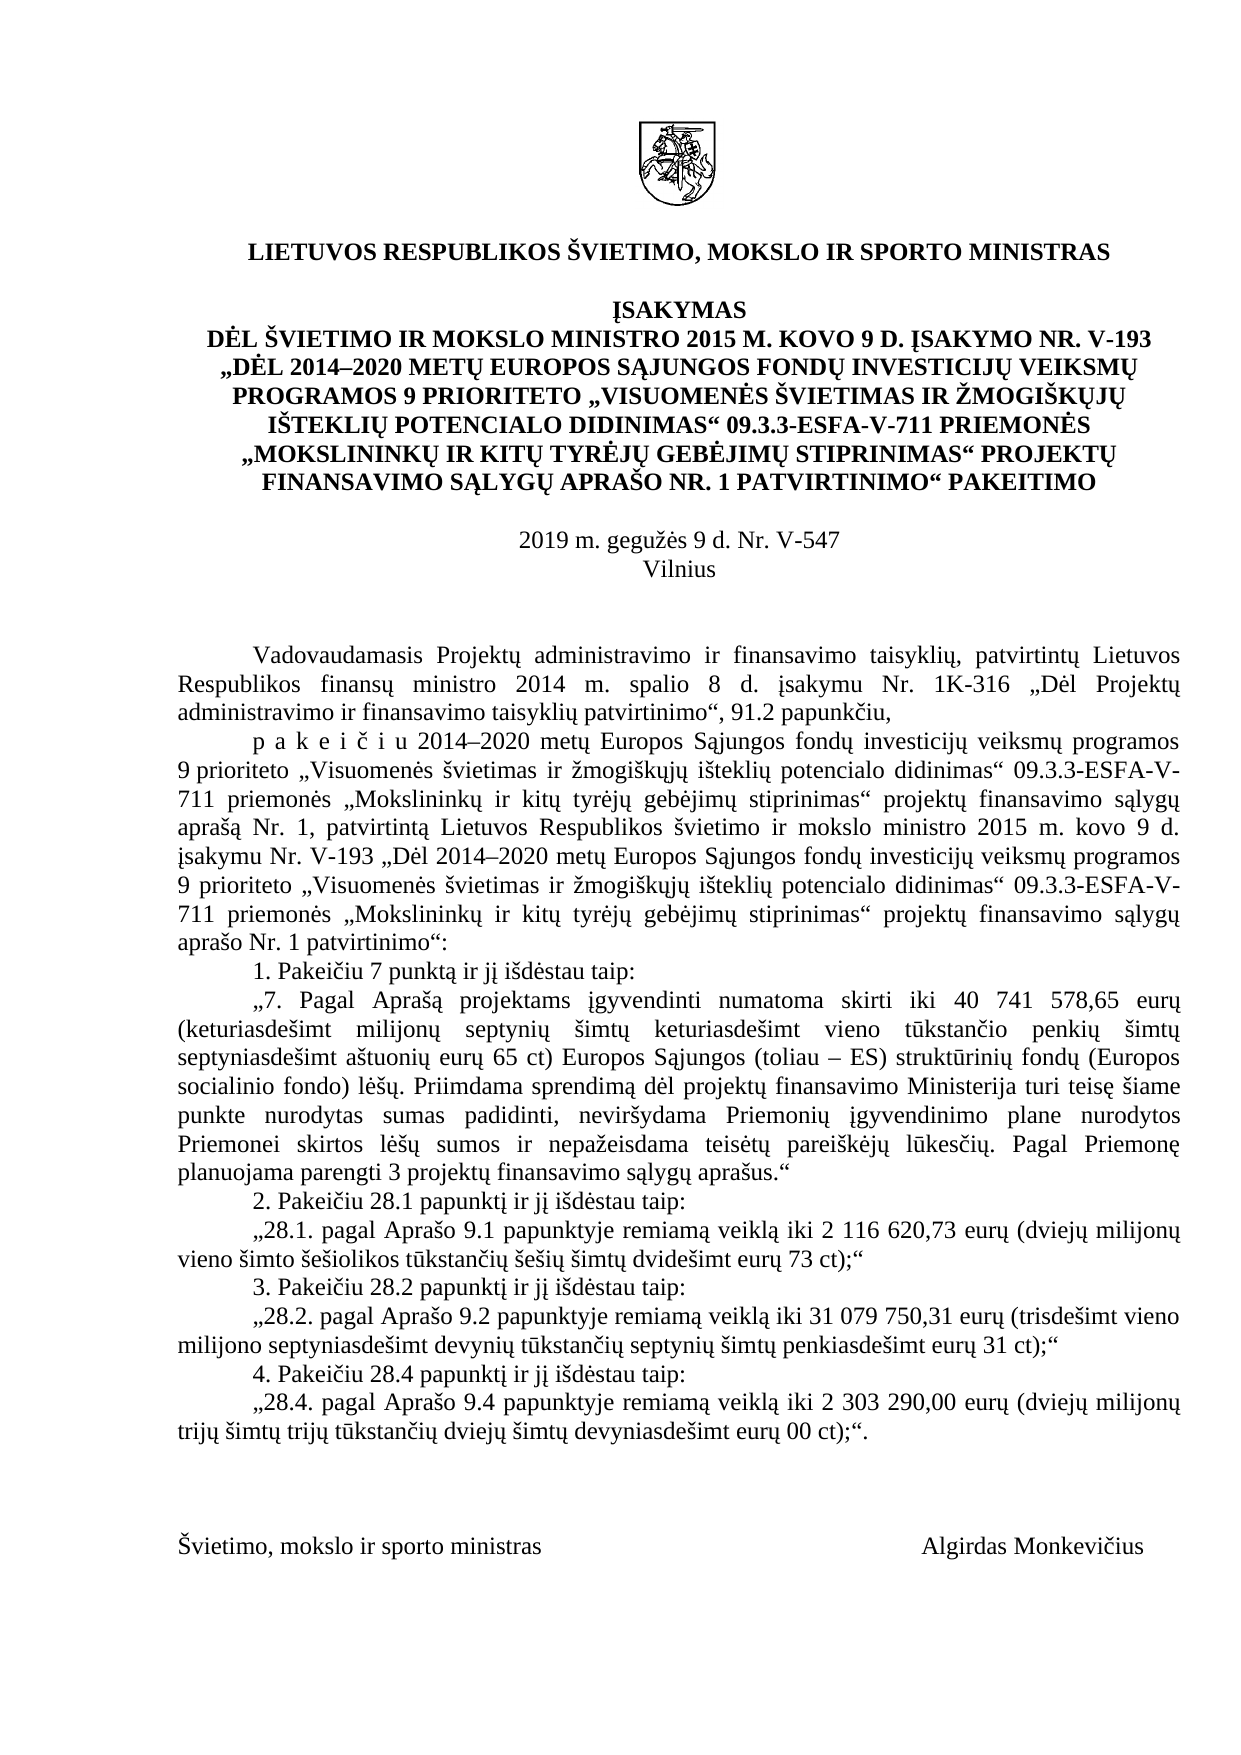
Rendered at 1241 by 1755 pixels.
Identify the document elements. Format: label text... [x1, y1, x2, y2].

text „28.2. pagal Aprašo 9.2 papunktyje remiamą veiklą iki 31 079 750,31 eurų (trisdešimt vieno milijono septyniasdešimt devynių tūkstančių septynių šimtų penkiasdešimt eurų 31 ct);“ [177, 1301, 1181, 1359]
text ĮSAKYMAS [177, 295, 1181, 324]
text 4. Pakeičiu 28.4 papunktį ir jį išdėstau taip: [177, 1359, 1181, 1387]
text 1. Pakeičiu 7 punktą ir jį išdėstau taip: [177, 956, 1181, 985]
text „28.1. pagal Aprašo 9.1 papunktyje remiamą veiklą iki 2 116 620,73 eurų (dviejų milijonų vieno šimto šešiolikos tūkstančių šešių šimtų dvidešimt eurų 73 ct);“ [177, 1215, 1181, 1272]
text Vadovaudamasis Projektų administravimo ir finansavimo taisyklių, patvirtintų Lietuvos Respublikos finansų ministro 2014 m. spalio 8 d. įsakymu Nr. 1K-316 „Dėl Projektų administravimo ir finansavimo taisyklių patvirtinimo“, 91.2 papunkčiu, [177, 640, 1181, 726]
text „28.4. pagal Aprašo 9.4 papunktyje remiamą veiklą iki 2 303 290,00 eurų (dviejų milijonų trijų šimtų trijų tūkstančių dviejų šimtų devyniasdešimt eurų 00 ct);“. [177, 1387, 1181, 1445]
text LIETUVOS RESPUBLIKOS ŠVIETIMO, MOKSLO IR SPORTO MINISTRAS [177, 237, 1181, 266]
text Vilnius [177, 554, 1181, 582]
text DĖL ŠVIETIMO IR MOKSLO MINISTRO 2015 M. kovo 9 D. ĮSAKYMO NR. V-193 „DĖL 2014–2020 METŲ EUROPOS SĄJUNGOS FONDŲ INVESTICIJŲ VEIKSMŲ PROGRAMOS 9 PRIORITETO „VISUOMENĖS ŠVIETIMAS IR ŽMOGIŠKŲJŲ IŠTEKLIŲ POTENCIALO DIDINIMAS“ 09.3.3-ESFA-V-711 PRIEMONĖS „MOKSLININKŲ IR KITŲ TYRĖJŲ GEBĖJIMŲ STIPRINIMAS“ PROJEKTŲ FINANSAVIMO SĄLYGŲ APRAŠO NR. 1 PATVIRTINIMO“ PAKEITIMO [177, 324, 1181, 496]
text 2019 m. gegužės 9 d. Nr. V-547 [177, 525, 1181, 554]
text 3. Pakeičiu 28.2 papunktį ir jį išdėstau taip: [177, 1272, 1181, 1301]
text „7. Pagal Aprašą projektams įgyvendinti numatoma skirti iki 40 741 578,65 eurų (keturiasdešimt milijonų septynių šimtų keturiasdešimt vieno tūkstančio penkių šimtų septyniasdešimt aštuonių eurų 65 ct) Europos Sąjungos (toliau – ES) struktūrinių fondų (Europos socialinio fondo) lėšų. Priimdama sprendimą dėl projektų finansavimo Ministerija turi teisę šiame punkte nurodytas sumas padidinti, neviršydama Priemonių įgyvendinimo plane nurodytos Priemonei skirtos lėšų sumos ir nepažeisdama teisėtų pareiškėjų lūkesčių. Pagal Priemonę planuojama parengti 3 projektų finansavimo sąlygų aprašus.“ [177, 985, 1181, 1186]
text 2. Pakeičiu 28.1 papunktį ir jį išdėstau taip: [177, 1186, 1181, 1215]
text p a k e i č i u 2014–2020 metų Europos Sąjungos fondų investicijų veiksmų programos 9 prioriteto „Visuomenės švietimas ir žmogiškųjų išteklių potencialo didinimas“ 09.3.3-ESFA-V-711 priemonės „Mokslininkų ir kitų tyrėjų gebėjimų stiprinimas“ projektų finansavimo sąlygų aprašą Nr. 1, patvirtintą Lietuvos Respublikos švietimo ir mokslo ministro 2015 m. kovo 9 d. įsakymu Nr. V-193 „Dėl 2014–2020 metų Europos Sąjungos fondų investicijų veiksmų programos 9 prioriteto „Visuomenės švietimas ir žmogiškųjų išteklių potencialo didinimas“ 09.3.3-ESFA-V-711 priemonės „Mokslininkų ir kitų tyrėjų gebėjimų stiprinimas“ projektų finansavimo sąlygų aprašo Nr. 1 patvirtinimo“: [177, 726, 1181, 956]
text Švietimo, mokslo ir sporto ministras Algirdas Monkevičius [177, 1531, 1181, 1560]
